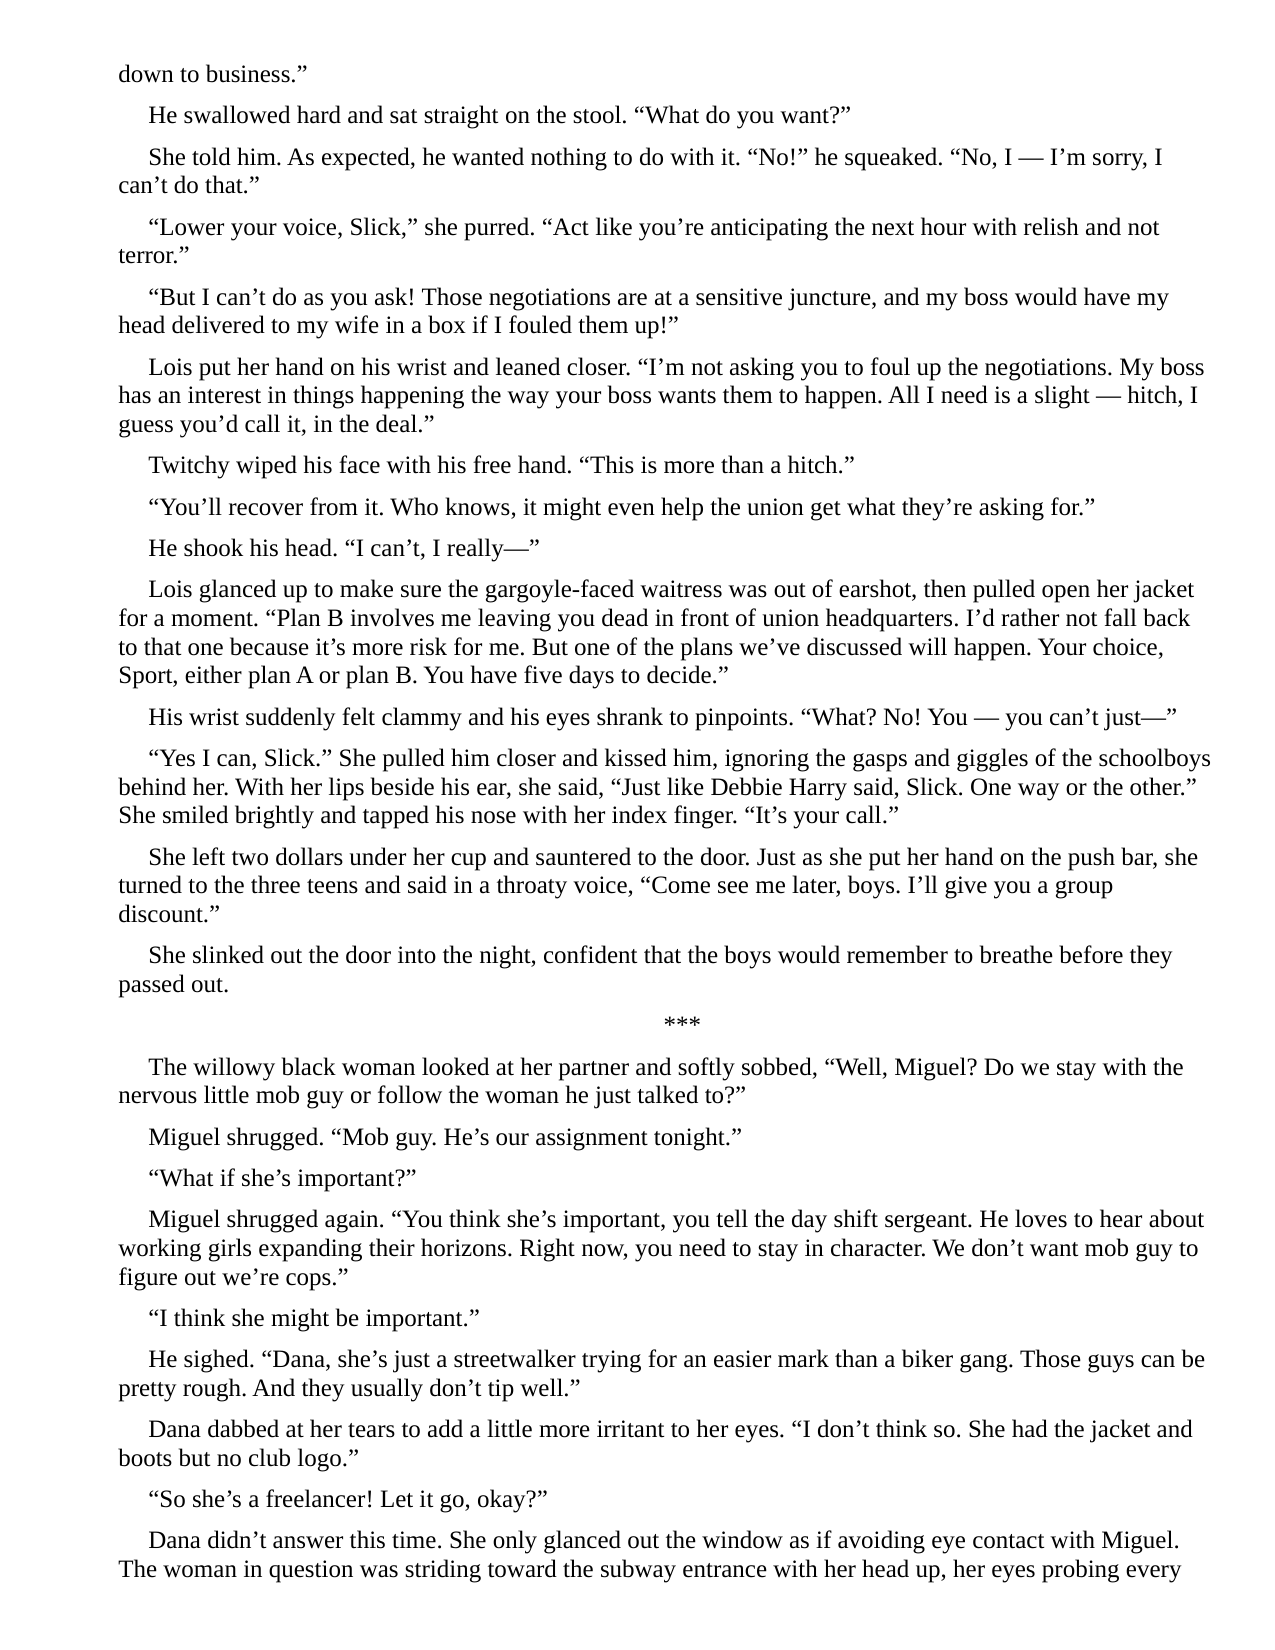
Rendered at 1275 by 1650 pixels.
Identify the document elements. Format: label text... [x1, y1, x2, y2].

text Lois glanced up to make sure the gargoyle-faced waitress was out of earshot, then pulled open her jacket for a moment. “Plan B involves me leaving you dead in front of union headquarters. I’d rather not fall back to that one because it’s more risk for me. But one of the plans we’ve discussed will happen. Your choice, Sport, either plan A or plan B. You have five days to decide.” [118, 574, 1216, 689]
text “So she’s a freelancer! Let it go, okay?” [118, 1484, 1216, 1513]
text He sighed. “Dana, she’s just a streetwalker trying for an easier mark than a biker gang. Those guys can be pretty rough. And they usually don’t tip well.” [118, 1344, 1216, 1402]
text Lois put her hand on his wrist and leaned closer. “I’m not asking you to foul up the negotiations. My boss has an interest in things happening the way your boss wants them to happen. All I need is a slight — hitch, I guess you’d call it, in the deal.” [118, 352, 1216, 438]
text Miguel shrugged again. “You think she’s important, you tell the day shift sergeant. He loves to hear about working girls expanding their horizons. Right now, you need to stay in character. We don’t want mob guy to figure out we’re cops.” [118, 1204, 1216, 1290]
text The willowy black woman looked at her partner and softly sobbed, “Well, Miguel? Do we stay with the nervous little mob guy or follow the woman he just talked to?” [118, 1052, 1216, 1109]
text She left two dollars under her cup and sauntered to the door. Just as she put her hand on the push bar, she turned to the three teens and said in a throaty voice, “Come see me later, boys. I’ll give you a group discount.” [118, 842, 1216, 928]
text “Yes I can, Slick.” She pulled him closer and kissed him, ignoring the gasps and giggles of the schoolboys behind her. With her lips beside his ear, she said, “Just like Debbie Harry said, Slick. One way or the other.” She smiled brightly and tapped his nose with her index finger. “It’s your call.” [118, 743, 1216, 829]
text “Lower your voice, Slick,” she purred. “Act like you’re anticipating the next hour with relish and not terror.” [118, 212, 1216, 269]
text “I think she might be important.” [118, 1303, 1216, 1332]
text “What if she’s important?” [118, 1163, 1216, 1192]
text He shook his head. “I can’t, I really—” [118, 533, 1216, 562]
text His wrist suddenly felt clammy and his eyes shrank to pinpoints. “What? No! You — you can’t just—” [118, 702, 1216, 730]
text She slinked out the door into the night, confident that the boys would remember to breathe before they passed out. [118, 940, 1216, 998]
text Dana didn’t answer this time. She only glanced out the window as if avoiding eye contact with Miguel. The woman in question was striding toward the subway entrance with her head up, her eyes probing every [118, 1525, 1216, 1583]
text Miguel shrugged. “Mob guy. He’s our assignment tonight.” [118, 1122, 1216, 1150]
text *** [118, 1010, 1216, 1039]
text down to business.” [118, 59, 1216, 88]
text Dana dabbed at her tears to add a little more irritant to her eyes. “I don’t think so. She had the jacket and boots but no club logo.” [118, 1414, 1216, 1472]
text “But I can’t do as you ask! Those negotiations are at a sensitive juncture, and my boss would have my head delivered to my wife in a box if I fouled them up!” [118, 282, 1216, 339]
text Twitchy wiped his face with his free hand. “This is more than a hitch.” [118, 450, 1216, 479]
text He swallowed hard and sat straight on the stool. “What do you want?” [118, 100, 1216, 129]
text “You’ll recover from it. Who knows, it might even help the union get what they’re asking for.” [118, 492, 1216, 520]
text She told him. As expected, he wanted nothing to do with it. “No!” he squeaked. “No, I — I’m sorry, I can’t do that.” [118, 142, 1216, 199]
